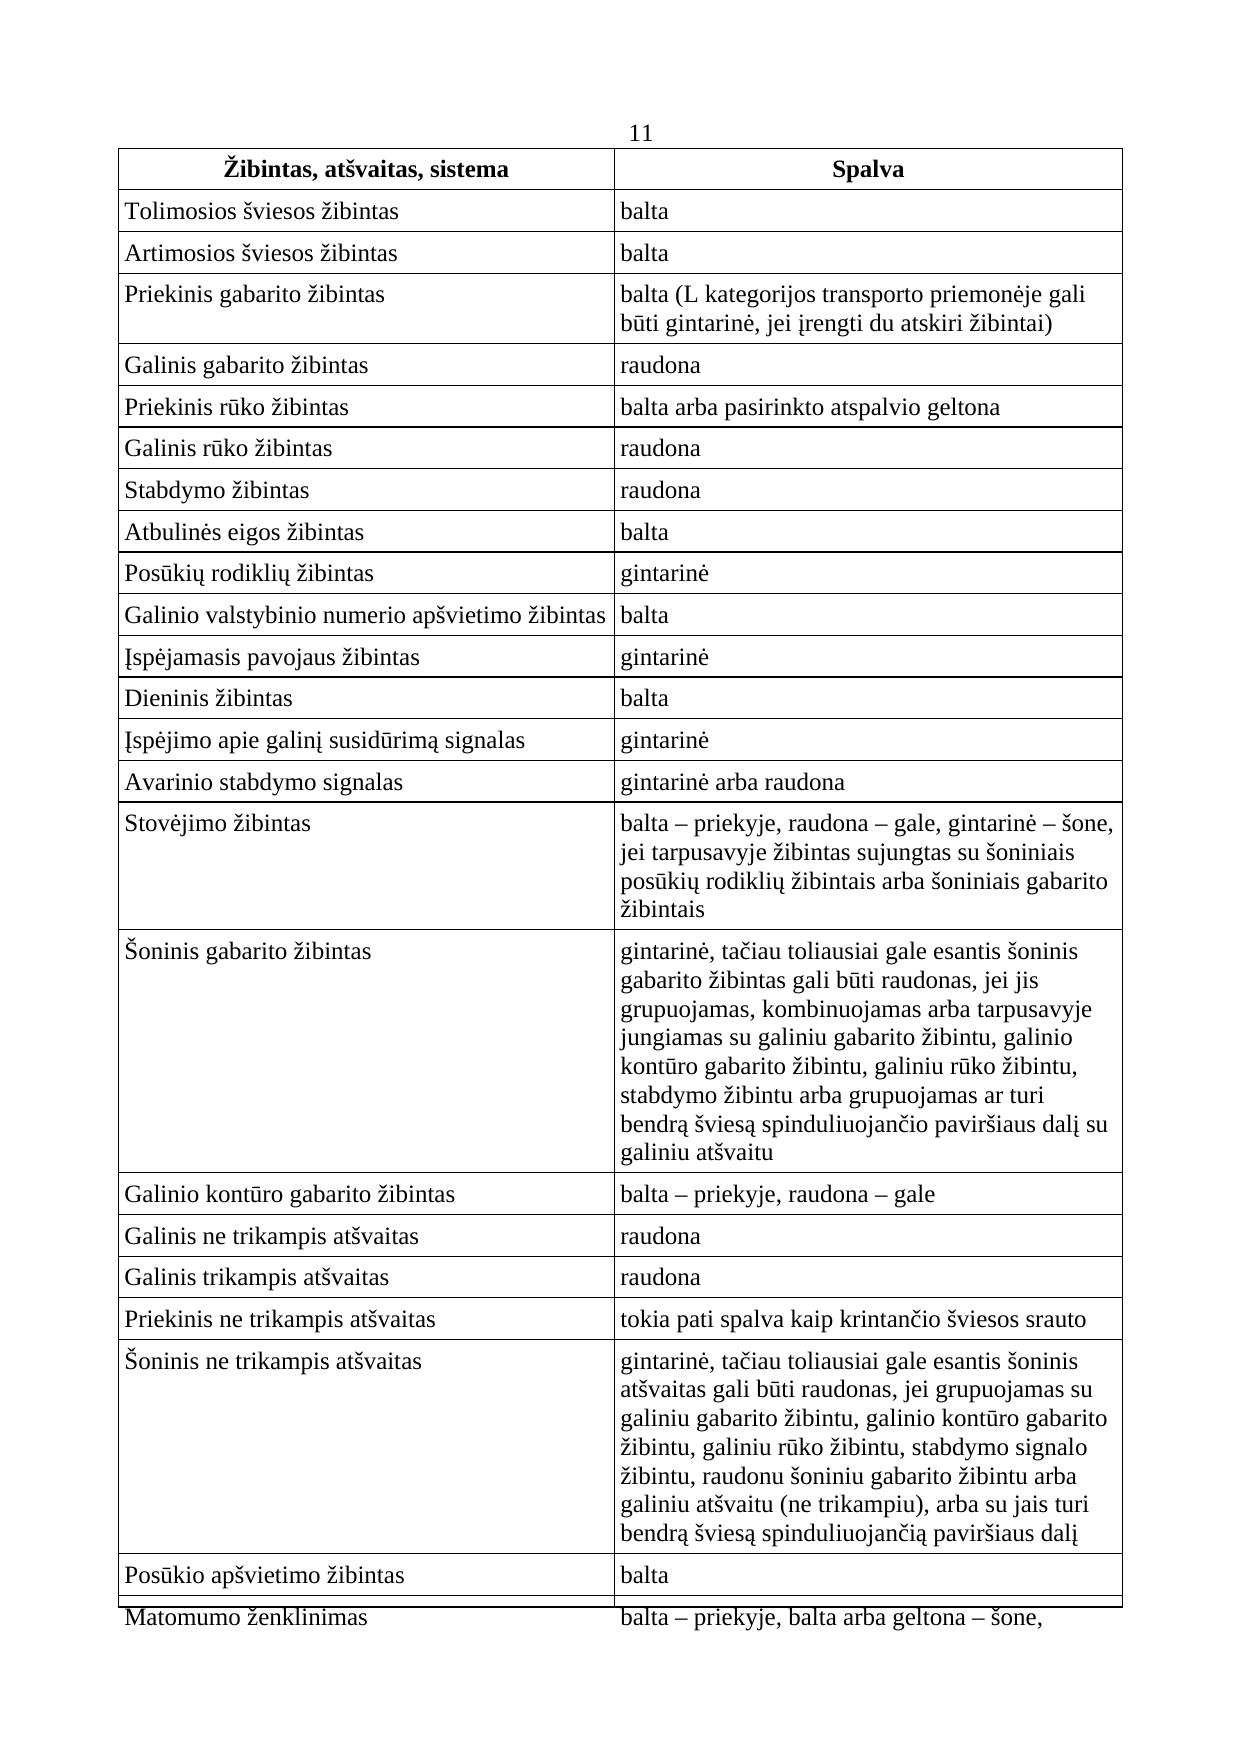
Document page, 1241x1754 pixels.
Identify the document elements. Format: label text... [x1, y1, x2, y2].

table_cell Stabdymo žibintas [119, 469, 614, 510]
table_cell balta – priekyje, raudona – gale [615, 1173, 1122, 1214]
table_cell Priekinis ne trikampis atšvaitas [119, 1298, 614, 1339]
table_cell Priekinis gabarito žibintas [119, 274, 614, 343]
table_cell Šoninis ne trikampis atšvaitas [119, 1340, 614, 1553]
table_header Žibintas, atšvaitas, sistema [119, 149, 614, 189]
table_cell balta [615, 594, 1122, 635]
table_cell balta [615, 232, 1122, 273]
table_cell gintarinė [615, 636, 1122, 676]
table_cell balta – priekyje, balta arba geltona – šone, raudona arba geltona – gale [615, 1596, 1122, 1606]
table_cell Įspėjamasis pavojaus žibintas [119, 636, 614, 676]
table_cell gintarinė [615, 719, 1122, 760]
table_cell tokia pati spalva kaip krintančio šviesos srauto [615, 1298, 1122, 1339]
table_cell raudona [615, 469, 1122, 510]
table_cell raudona [615, 344, 1122, 385]
table_cell raudona [615, 428, 1122, 468]
table_cell Artimosios šviesos žibintas [119, 232, 614, 273]
table_cell Avarinio stabdymo signalas [119, 761, 614, 801]
table_cell Stovėjimo žibintas [119, 803, 614, 929]
table_cell gintarinė [615, 553, 1122, 593]
table_cell Galinio valstybinio numerio apšvietimo žibintas [119, 594, 614, 635]
table_cell Šoninis gabarito žibintas [119, 930, 614, 1172]
table_cell Posūkių rodiklių žibintas [119, 553, 614, 593]
table_cell balta [615, 190, 1122, 231]
table_cell raudona [615, 1257, 1122, 1297]
table_cell raudona [615, 1215, 1122, 1256]
table_cell Matomumo ženklinimas [119, 1596, 614, 1606]
table_cell Posūkio apšvietimo žibintas [119, 1554, 614, 1595]
table_cell balta [615, 511, 1122, 551]
table_header Spalva [615, 149, 1122, 189]
table_cell balta [615, 1554, 1122, 1595]
table_cell balta arba pasirinkto atspalvio geltona [615, 386, 1122, 426]
table_cell Dieninis žibintas [119, 678, 614, 718]
table_cell Galinis ne trikampis atšvaitas [119, 1215, 614, 1256]
table_cell Galinis trikampis atšvaitas [119, 1257, 614, 1297]
table_cell balta (L kategorijos transporto priemonėje gali būti gintarinė, jei įrengti du atskiri žibintai) [615, 274, 1122, 343]
table_cell Galinio kontūro gabarito žibintas [119, 1173, 614, 1214]
table_cell gintarinė, tačiau toliausiai gale esantis šoninis atšvaitas gali būti raudonas, jei grupuojamas su galiniu gabarito žibintu, galinio kontūro gabarito žibintu, galiniu rūko žibintu, stabdymo signalo žibintu, raudonu šoniniu gabarito žibintu arba galiniu atšvaitu (ne trikampiu), arba su jais turi bendrą šviesą spinduliuojančią paviršiaus dalį [615, 1340, 1122, 1553]
table_cell Atbulinės eigos žibintas [119, 511, 614, 551]
table_cell balta – priekyje, raudona – gale, gintarinė – šone, jei tarpusavyje žibintas sujungtas su šoniniais posūkių rodiklių žibintais arba šoniniais gabarito žibintais [615, 803, 1122, 929]
table_cell Priekinis rūko žibintas [119, 386, 614, 426]
table_cell Tolimosios šviesos žibintas [119, 190, 614, 231]
table_cell Galinis gabarito žibintas [119, 344, 614, 385]
table_cell Galinis rūko žibintas [119, 428, 614, 468]
table_cell Įspėjimo apie galinį susidūrimą signalas [119, 719, 614, 760]
table_cell balta [615, 678, 1122, 718]
table_cell gintarinė arba raudona [615, 761, 1122, 801]
table_cell gintarinė, tačiau toliausiai gale esantis šoninis gabarito žibintas gali būti raudonas, jei jis grupuojamas, kombinuojamas arba tarpusavyje jungiamas su galiniu gabarito žibintu, galinio kontūro gabarito žibintu, galiniu rūko žibintu, stabdymo žibintu arba grupuojamas ar turi bendrą šviesą spinduliuojančio paviršiaus dalį su galiniu atšvaitu [615, 930, 1122, 1172]
